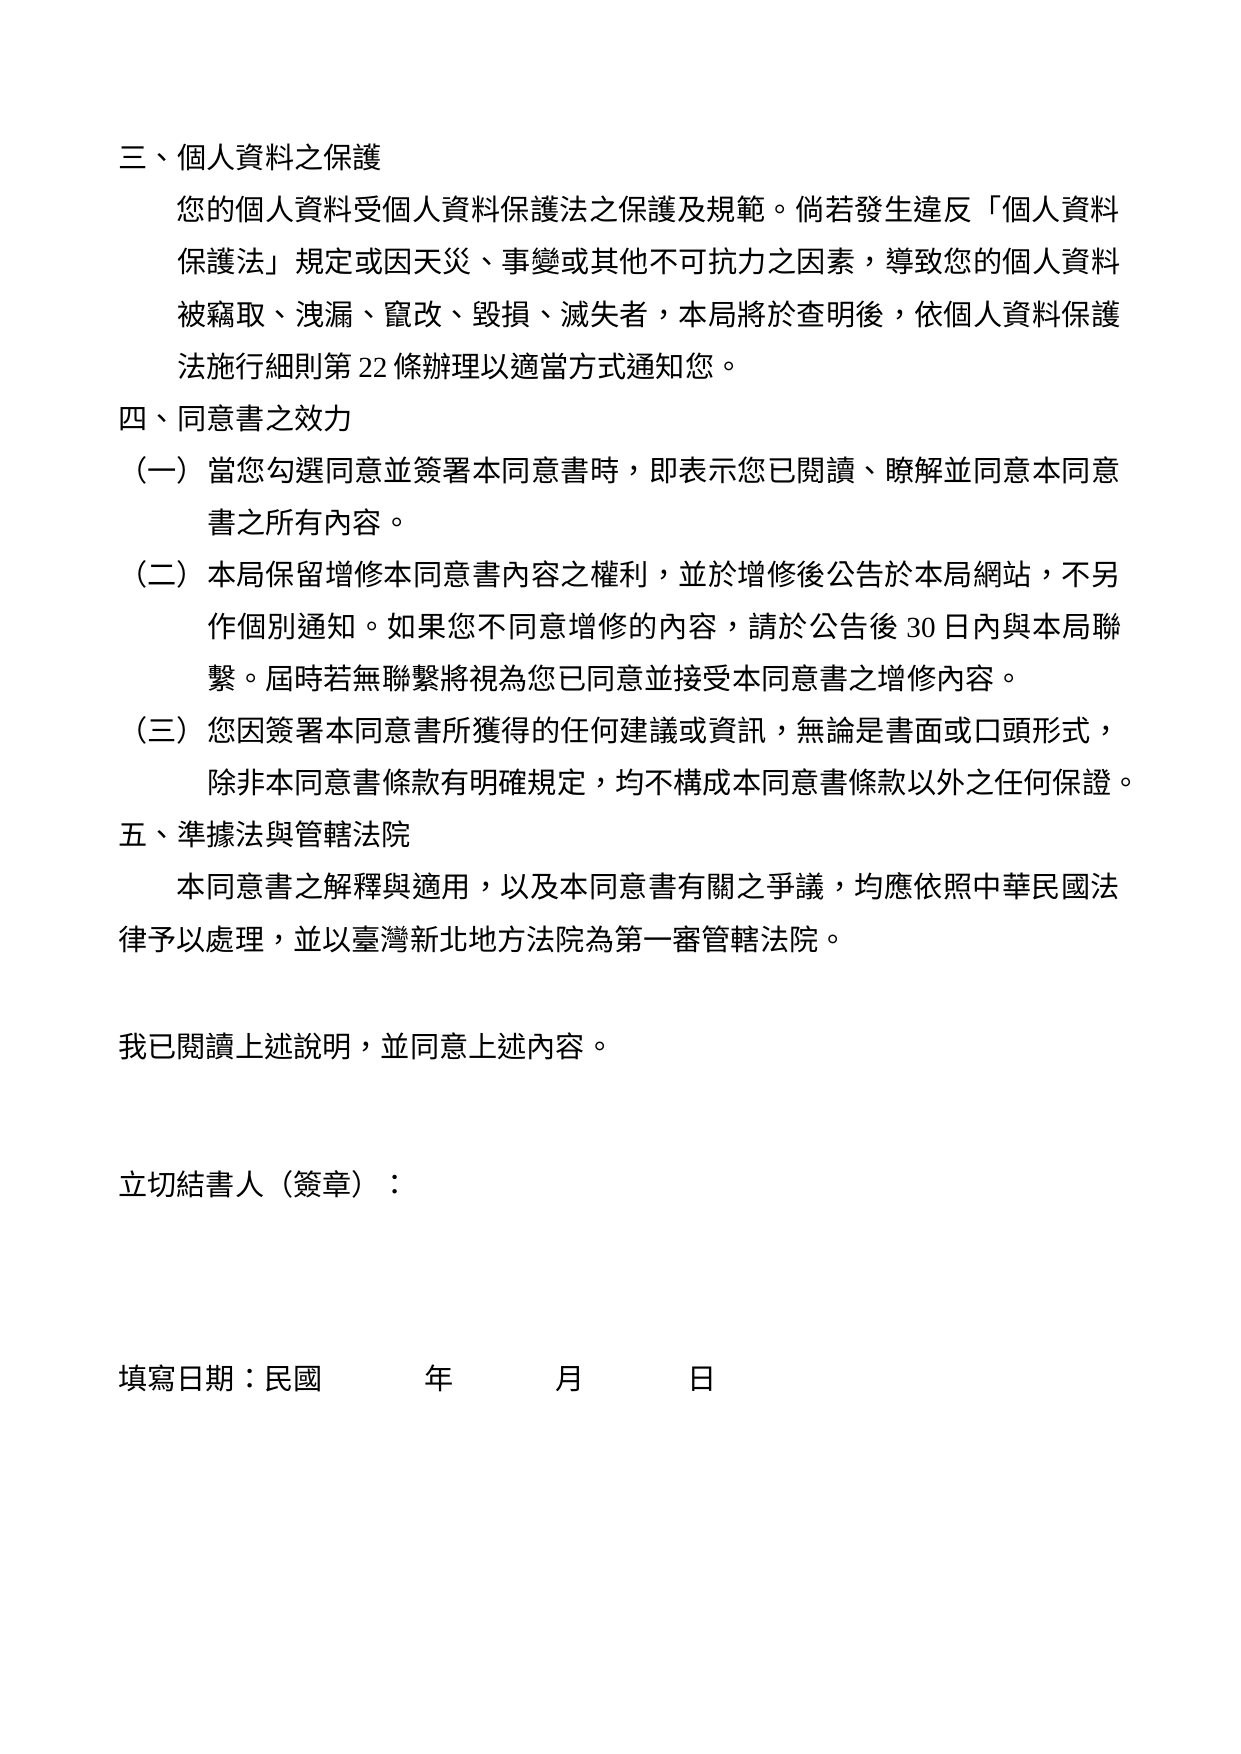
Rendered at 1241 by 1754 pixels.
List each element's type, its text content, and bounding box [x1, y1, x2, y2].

text 本同意書之解釋與適用，以及本同意書有關之爭議，均應依照中華民國法律予以處理，並以臺灣新北地方法院為第一審管轄法院。 [118, 856, 1122, 960]
text 您的個人資料受個人資料保護法之保護及規範。倘若發生違反「個人資料保護法」規定或因天災、事變或其他不可抗力之因素，導致您的個人資料被竊取、洩漏、竄改、毀損、滅失者，本局將於查明後，依個人資料保護法施行細則第22條辦理以適當方式通知您。 [177, 179, 1122, 387]
text 立切結書人（簽章）： [118, 1160, 1122, 1204]
list 本局保留增修本同意書內容之權利，並於增修後公告於本局網站，不另作個別通知。如果您不同意增修的內容，請於公告後30日內與本局聯繫。屆時若無聯繫將視為您已同意並接受本同意書之增修內容。 [118, 544, 1122, 700]
list 當您勾選同意並簽署本同意書時，即表示您已閱讀、瞭解並同意本同意書之所有內容。 [118, 439, 1122, 544]
text 填寫日期：民國 年 月 日 [118, 1354, 1122, 1398]
list 個人資料之保護 [118, 127, 1122, 179]
list 您因簽署本同意書所獲得的任何建議或資訊，無論是書面或口頭形式，除非本同意書條款有明確規定，均不構成本同意書條款以外之任何保證。 [118, 700, 1122, 804]
list 準據法與管轄法院 [118, 804, 1122, 856]
text 我已閱讀上述說明，並同意上述內容。 [118, 1023, 1122, 1067]
list 同意書之效力 [118, 387, 1122, 439]
